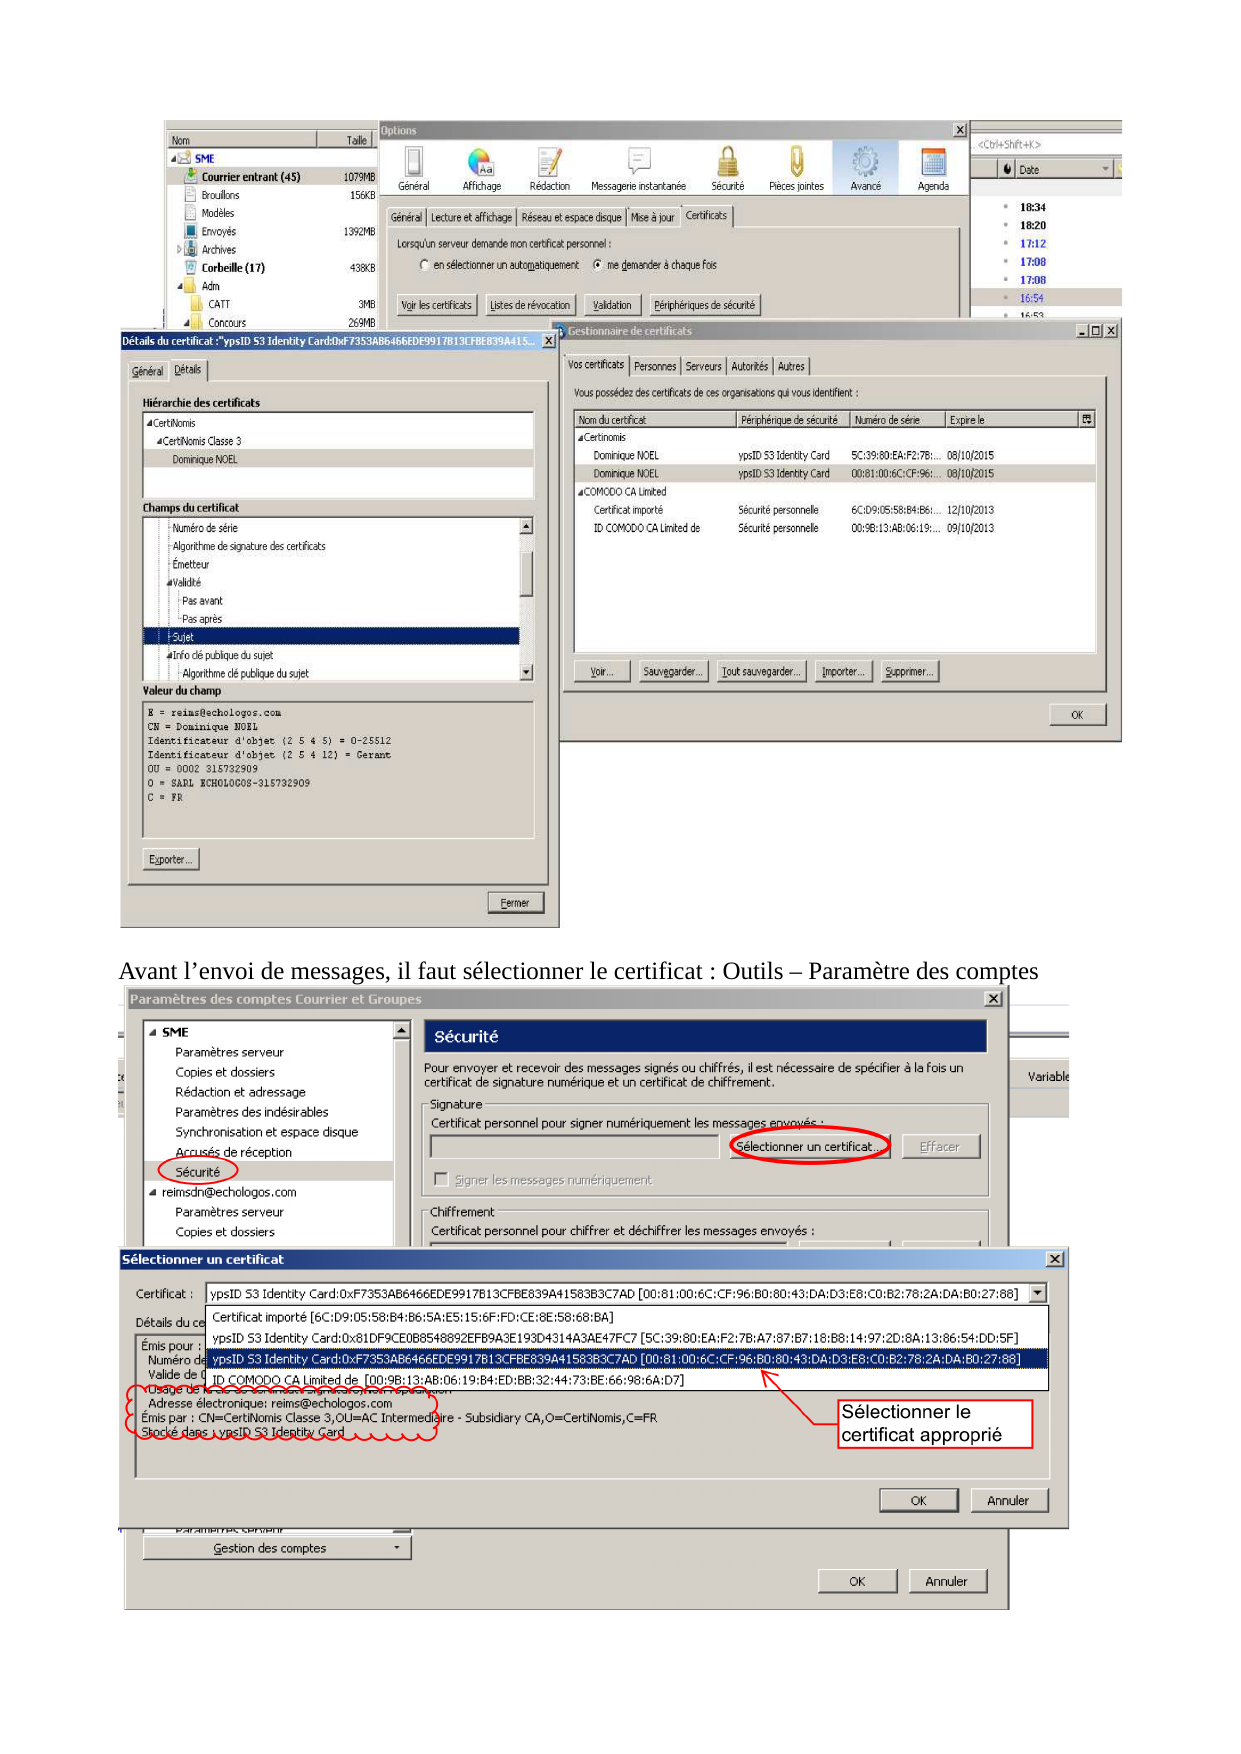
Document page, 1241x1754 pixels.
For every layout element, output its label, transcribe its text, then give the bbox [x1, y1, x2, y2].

picture [118, 985, 1070, 1610]
text Avant l’envoi de messages, il faut sélectionner le certificat : Outils – Paramètre des comptes [118, 956, 1122, 985]
picture [118, 118, 1123, 928]
